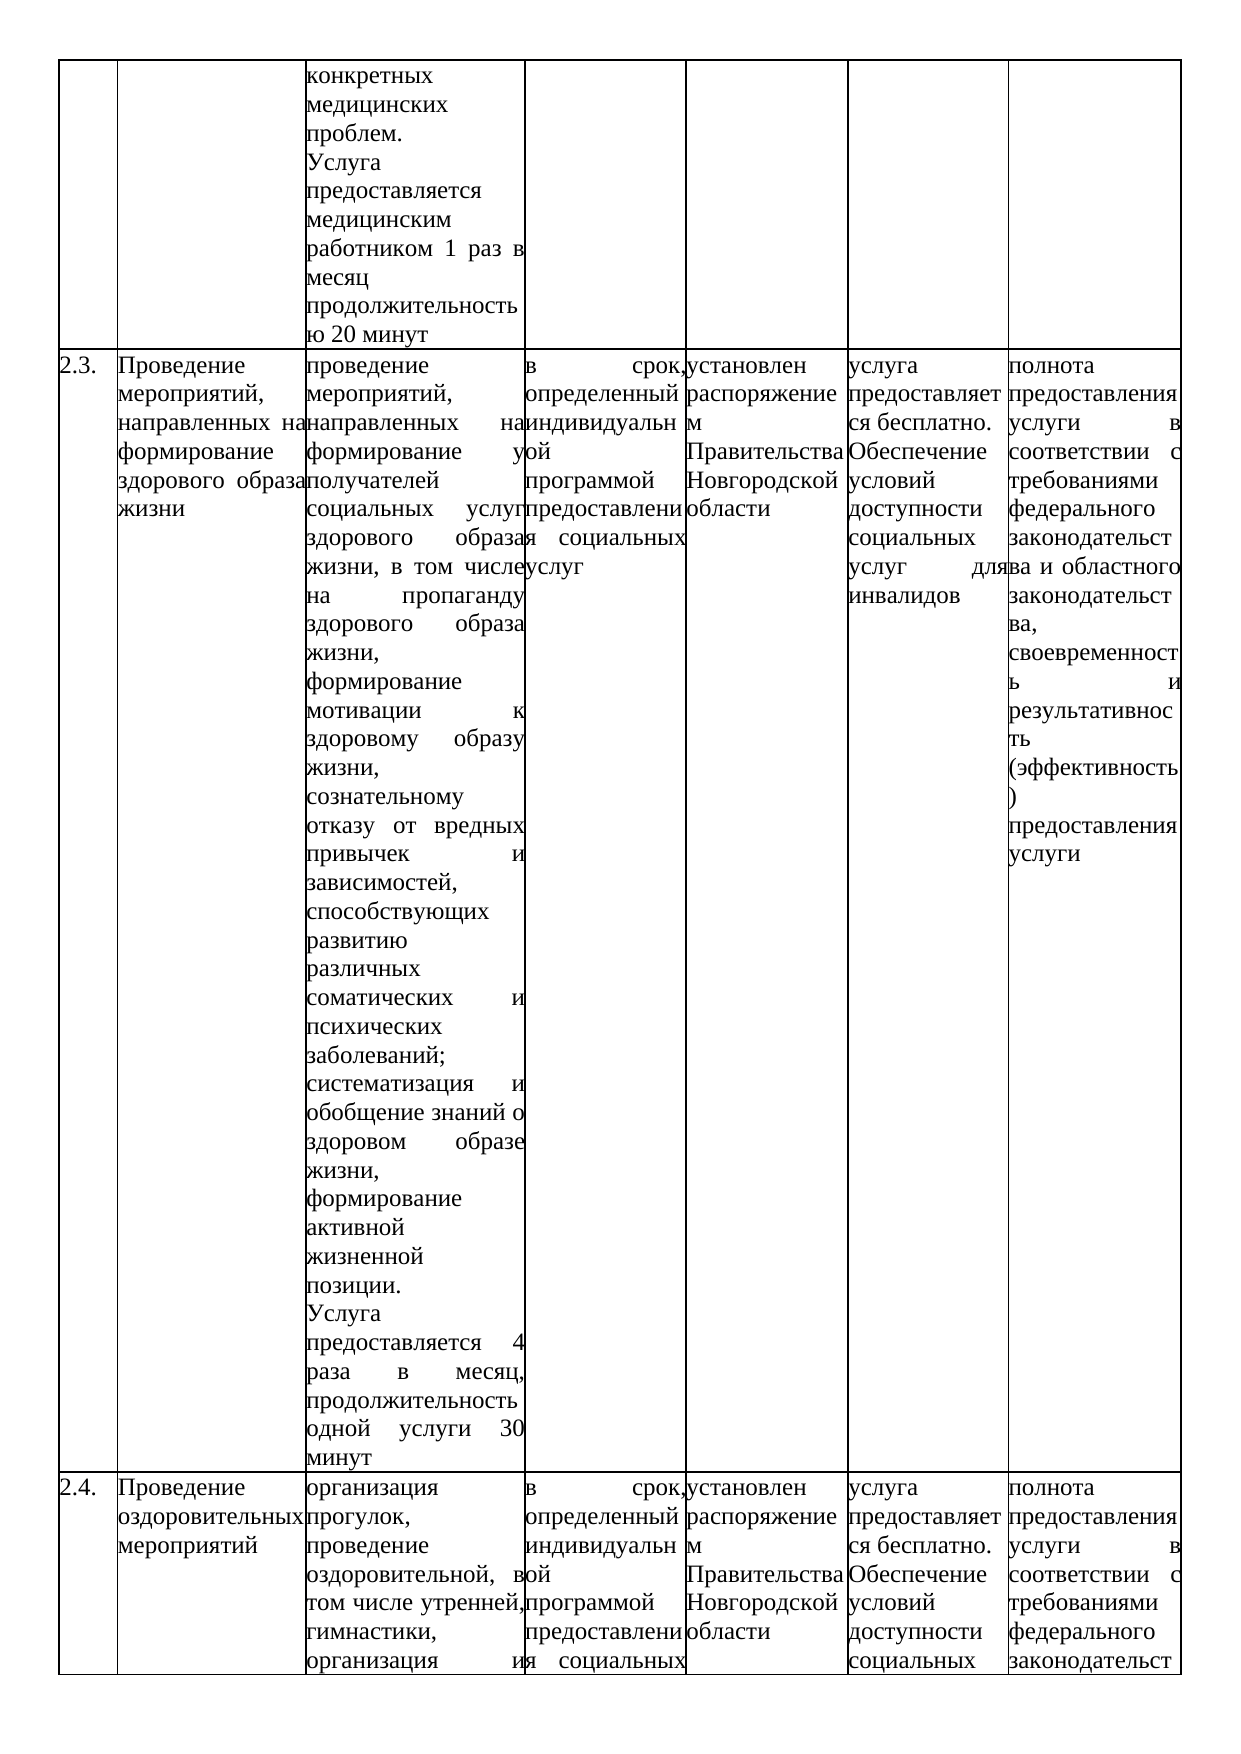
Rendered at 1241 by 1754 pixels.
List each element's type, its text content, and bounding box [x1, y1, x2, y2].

table_cell 2.4. [60, 1473, 117, 1674]
table_cell полнота предоставления услуги в соответствии с требованиями федерального законодательст [1009, 1473, 1180, 1674]
table_cell в срок, определенный индивидуальной программой предоставления социальных [526, 1473, 685, 1674]
table_cell организация прогулок, проведение оздоровительной, в том числе утренней, гимнастики, организация и [307, 1473, 524, 1674]
table_cell полнота предоставления услуги в соответствии с требованиями федерального законодательства и областного законодательства, своевременность и результативность (эффективность) предоставления услуги [1009, 350, 1180, 1471]
table_cell [60, 61, 117, 348]
table_cell проведение мероприятий, направленных на формирование у получателей социальных услуг здорового образа жизни, в том числе на пропаганду здорового образа жизни, формирование мотивации к здоровому образу жизни, сознательному отказу от вредных привычек и зависимостей, способствующих развитию различных соматических и психических заболеваний; систематизация и обобщение знаний о здоровом образе жизни, формирование активной жизненной позиции. Услуга предоставляется 4 раза в месяц, продолжительность одной услуги 30 минут [307, 350, 524, 1471]
table_cell конкретных медицинских проблем. Услуга предоставляется медицинским работником 1 раз в месяц продолжительностью 20 минут [307, 61, 524, 348]
table_cell 2.3. [60, 350, 117, 1471]
table_cell установлен распоряжением Правительства Новгородской области [687, 1473, 847, 1674]
table_cell [687, 61, 847, 348]
table_cell услуга предоставляется бесплатно. Обеспечение условий доступности социальных услуг для инвалидов [849, 350, 1008, 1471]
table_cell [1009, 61, 1180, 348]
table_cell установлен распоряжением Правительства Новгородской области [687, 350, 847, 1471]
table_cell в срок, определенный индивидуальной программой предоставления социальных услуг [526, 350, 685, 1471]
table_cell Проведение мероприятий, направленных на формирование здорового образа жизни [118, 350, 305, 1471]
table_cell услуга предоставляется бесплатно. Обеспечение условий доступности социальных [849, 1473, 1008, 1674]
table_cell [526, 61, 685, 348]
table_cell [849, 61, 1008, 348]
table_cell [118, 61, 305, 348]
table_cell Проведение оздоровительных мероприятий [118, 1473, 305, 1674]
